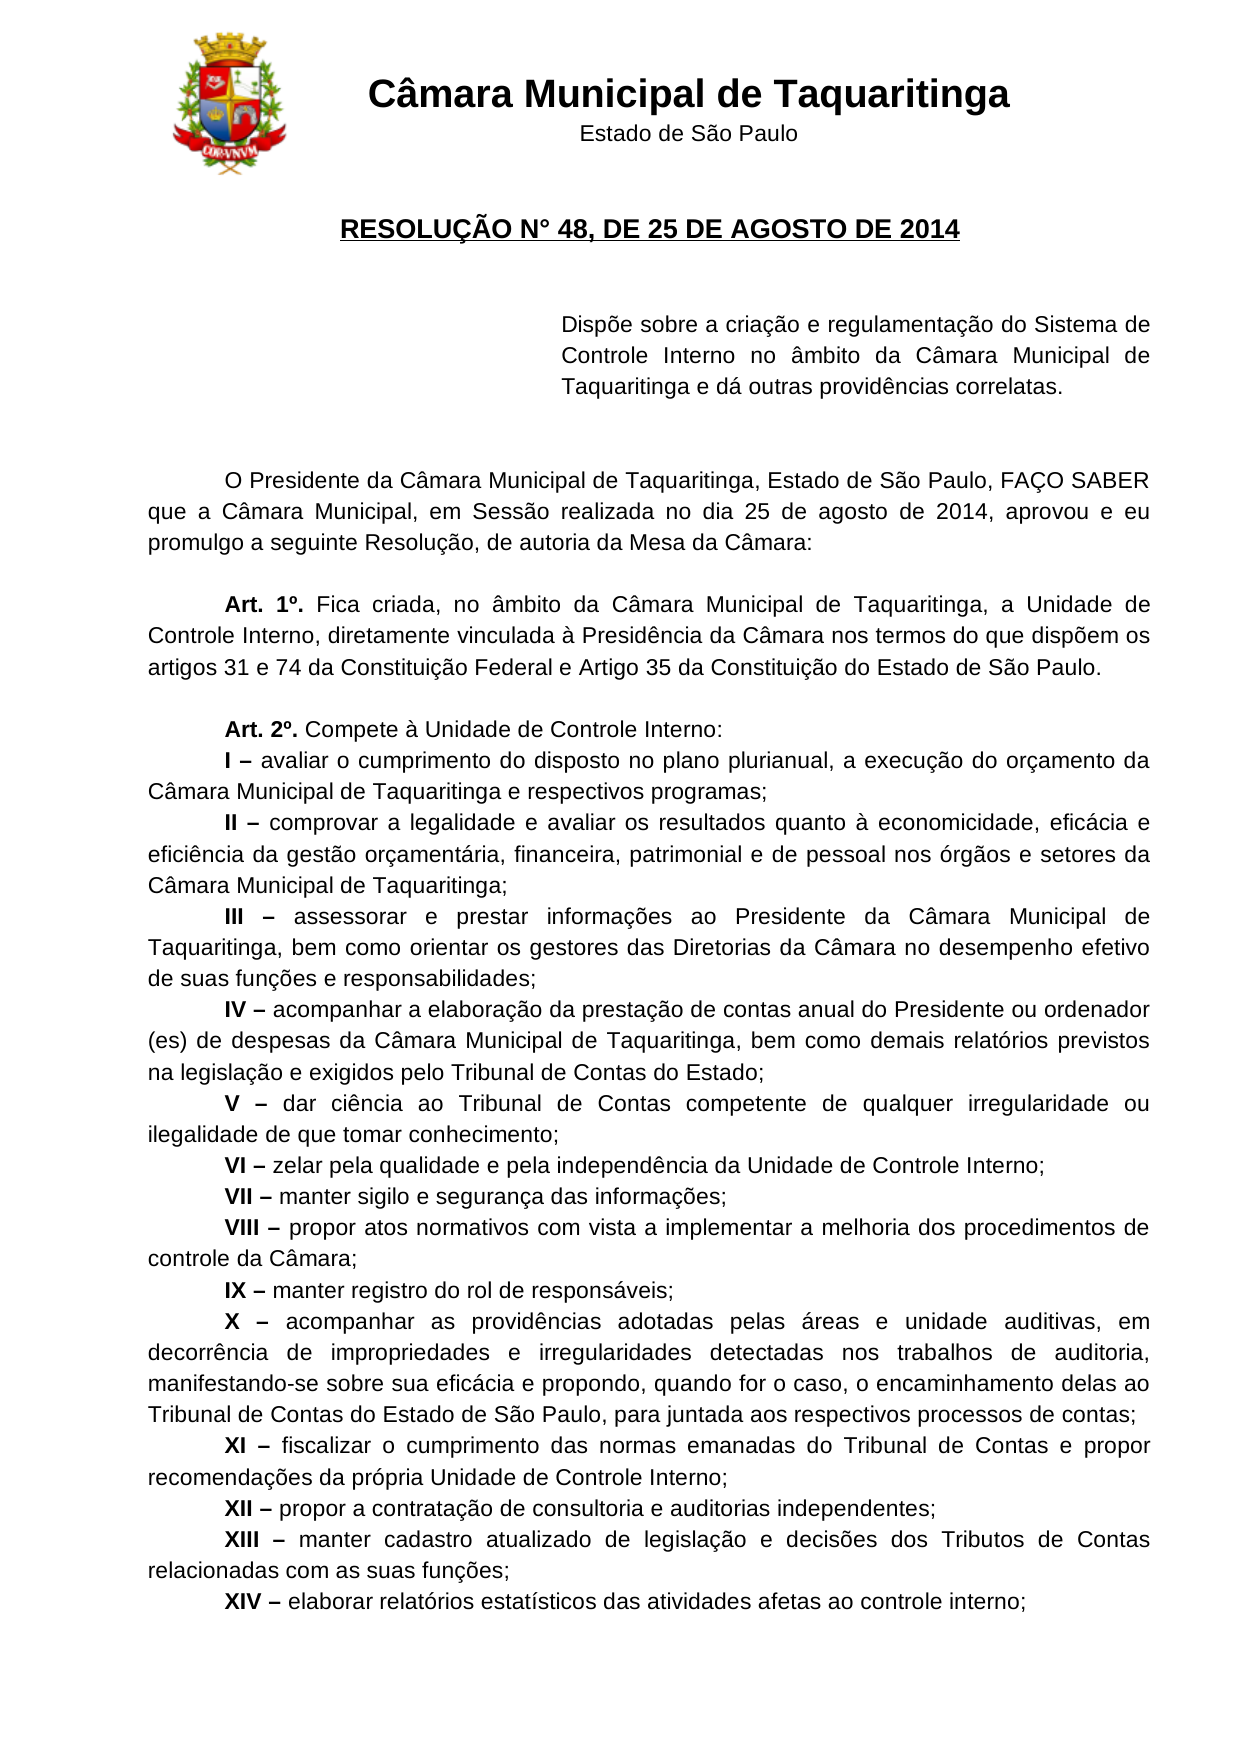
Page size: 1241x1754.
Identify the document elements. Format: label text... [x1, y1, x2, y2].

text IX – manter registro do rol de responsáveis; [148, 1276, 1152, 1303]
text XIV – elaborar relatórios estatísticos das atividades afetas ao controle interno; [148, 1587, 1152, 1614]
text O Presidente da Câmara Municipal de Taquaritinga, Estado de São Paulo, FAÇO SABER que a Câmara Municipal, em Sessão realizada no dia 25 de agosto de 2014, aprovou e eu promulgo a seguinte Resolução, de autoria da Mesa da Câmara: [148, 466, 1152, 556]
text VI – zelar pela qualidade e pela independência da Unidade de Controle Interno; [148, 1151, 1152, 1178]
text III – assessorar e prestar informações ao Presidente da Câmara Municipal de Taquaritinga, bem como orientar os gestores das Diretorias da Câmara no desempenho efetivo de suas funções e responsabilidades; [148, 902, 1152, 992]
text II – comprovar a legalidade e avaliar os resultados quanto à economicidade, eficácia e eficiência da gestão orçamentária, financeira, patrimonial e de pessoal nos órgãos e setores da Câmara Municipal de Taquaritinga; [148, 809, 1152, 898]
text XII – propor a contratação de consultoria e auditorias independentes; [148, 1494, 1152, 1521]
text IV – acompanhar a elaboração da prestação de contas anual do Presidente ou ordenador (es) de despesas da Câmara Municipal de Taquaritinga, bem como demais relatórios previstos na legislação e exigidos pelo Tribunal de Contas do Estado; [148, 996, 1152, 1085]
text RESOLUÇÃO N° 48, DE 25 DE AGOSTO DE 2014 [148, 212, 1152, 243]
text Dispõe sobre a criação e regulamentação do Sistema de Controle Interno no âmbito da Câmara Municipal de Taquaritinga e dá outras providências correlatas. [561, 310, 1152, 400]
text VIII – propor atos normativos com vista a implementar a melhoria dos procedimentos de controle da Câmara; [148, 1214, 1152, 1272]
text XI – fiscalizar o cumprimento das normas emanadas do Tribunal de Contas e propor recomendações da própria Unidade de Controle Interno; [148, 1432, 1152, 1490]
text VII – manter sigilo e segurança das informações; [148, 1182, 1152, 1209]
text Art. 1º. Fica criada, no âmbito da Câmara Municipal de Taquaritinga, a Unidade de Controle Interno, diretamente vinculada à Presidência da Câmara nos termos do que dispõem os artigos 31 e 74 da Constituição Federal e Artigo 35 da Constituição do Estado de São Paulo. [148, 591, 1152, 680]
text XIII – manter cadastro atualizado de legislação e decisões dos Tributos de Contas relacionadas com as suas funções; [148, 1525, 1152, 1583]
text I – avaliar o cumprimento do disposto no plano plurianual, a execução do orçamento da Câmara Municipal de Taquaritinga e respectivos programas; [148, 746, 1152, 805]
text V – dar ciência ao Tribunal de Contas competente de qualquer irregularidade ou ilegalidade de que tomar conhecimento; [148, 1089, 1152, 1147]
text X – acompanhar as providências adotadas pelas áreas e unidade auditivas, em decorrência de impropriedades e irregularidades detectadas nos trabalhos de auditoria, manifestando-se sobre sua eficácia e propondo, quando for o caso, o encaminhamento delas ao Tribunal de Contas do Estado de São Paulo, para juntada aos respectivos processos de contas; [148, 1307, 1152, 1428]
picture [150, 24, 310, 184]
text Art. 2º. Compete à Unidade de Controle Interno: [148, 715, 1152, 742]
